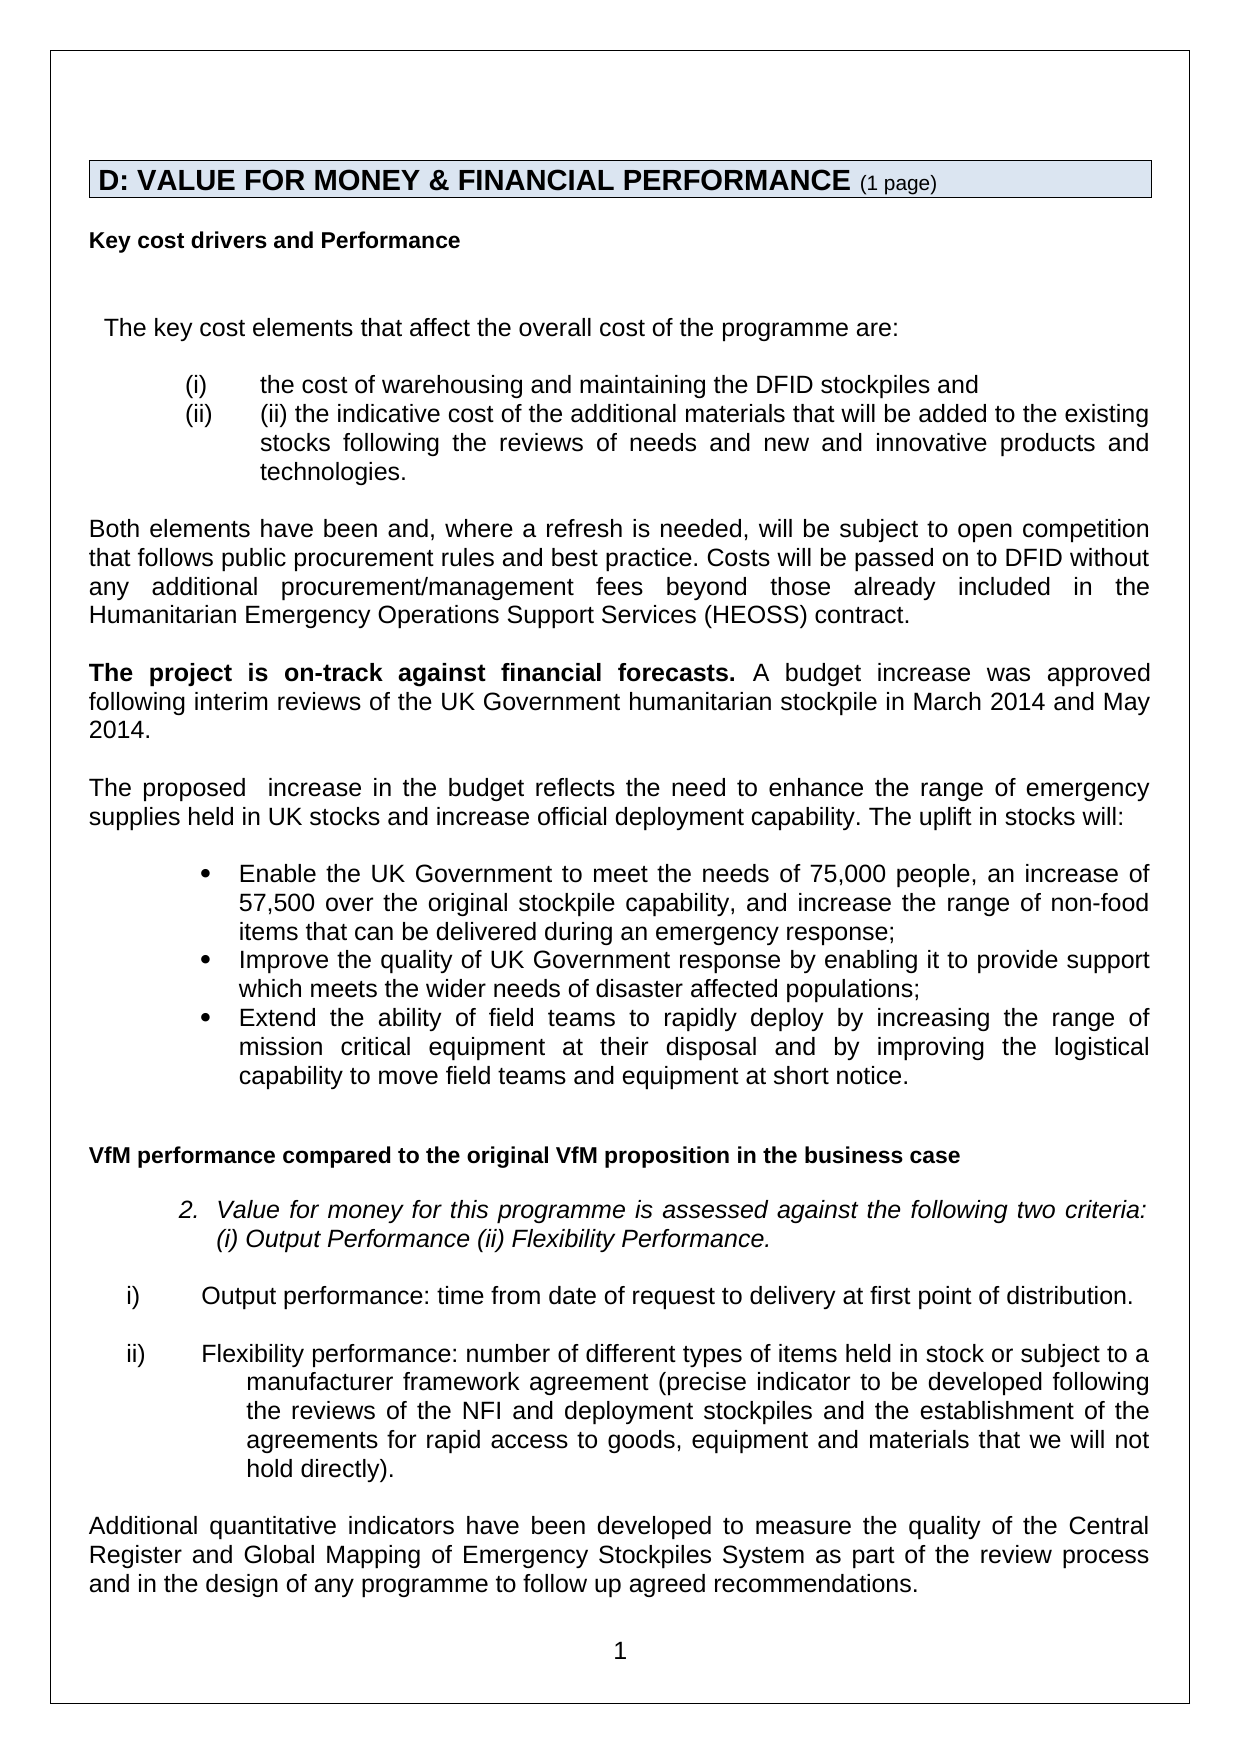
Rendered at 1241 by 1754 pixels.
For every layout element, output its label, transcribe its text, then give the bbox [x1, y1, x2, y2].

list Output performance: time from date of request to delivery at first point of distribution. [126, 1281, 1152, 1310]
text The proposed increase in the budget reflects the need to enhance the range of emergency supplies held in UK stocks and increase official deployment capability. The uplift in stocks will: [89, 773, 1152, 830]
list Flexibility performance: number of different types of items held in stock or subject to a manufacturer framework agreement (precise indicator to be developed following the reviews of the NFI and deployment stockpiles and the establishment of the agreements for rapid access to goods, equipment and materials that we will not hold directly). [126, 1339, 1152, 1482]
list Extend the ability of field teams to rapidly deploy by increasing the range of mission critical equipment at their disposal and by improving the logistical capability to move field teams and equipment at short notice. [201, 1003, 1152, 1089]
list Value for money for this programme is assessed against the following two criteria: (i) Output Performance (ii) Flexibility Performance. [178, 1195, 1152, 1252]
list Improve the quality of UK Government response by enabling it to provide support which meets the wider needs of disaster affected populations; [201, 946, 1152, 1003]
text Both elements have been and, where a refresh is needed, will be subject to open competition that follows public procurement rules and best practice. Costs will be passed on to DFID without any additional procurement/management fees beyond those already included in the Humanitarian Emergency Operations Support Services (HEOSS) contract. [89, 514, 1152, 629]
subtitle D: VALUE FOR MONEY & FINANCIAL PERFORMANCE (1 page) [90, 161, 1151, 197]
list Additional quantitative indicators have been developed to measure the quality of the Central Register and Global Mapping of Emergency Stockpiles System as part of the review process and in the design of any programme to follow up agreed recommendations. [89, 1511, 1152, 1597]
list (ii) the indicative cost of the additional materials that will be added to the existing stocks following the reviews of needs and new and innovative products and technologies. [185, 399, 1152, 485]
text The key cost elements that affect the overall cost of the programme are: [103, 313, 1152, 342]
text The project is on-track against financial forecasts. A budget increase was approved following interim reviews of the UK Government humanitarian stockpile in March 2014 and May 2014. [89, 658, 1152, 744]
list Enable the UK Government to meet the needs of 75,000 people, an increase of 57,500 over the original stockpile capability, and increase the range of non-food items that can be delivered during an emergency response; [201, 859, 1152, 946]
text Key cost drivers and Performance [89, 227, 1152, 253]
text VfM performance compared to the original VfM proposition in the business case [89, 1142, 1152, 1168]
list the cost of warehousing and maintaining the DFID stockpiles and [185, 370, 1152, 399]
